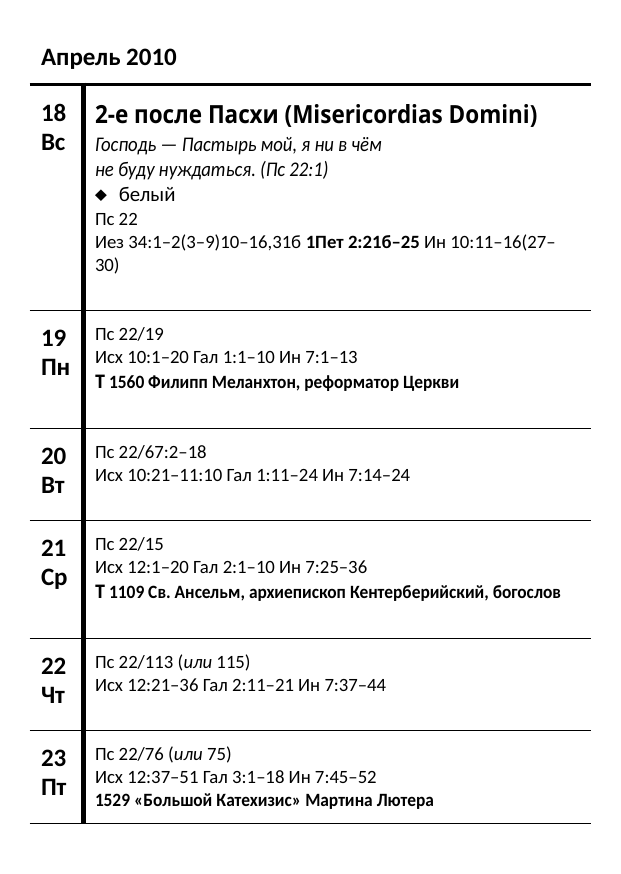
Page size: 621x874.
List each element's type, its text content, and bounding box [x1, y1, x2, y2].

table_header Апрель 2010 [30, 30, 591, 83]
table_cell Пс 22/19 Исх 10:1–20 Гал 1:1–10 Ин 7:1–13 T 1560 Филипп Меланхтон, реформатор Церкви [86, 311, 591, 428]
table_cell Пс 22/67:2–18 Исх 10:21–11:10 Гал 1:11–24 Ин 7:14–24 [86, 429, 591, 520]
table_cell 2-е после Пасхи (Misericordias Domini) Господь — Пастырь мой, я ни в чём не буду нуждаться. (Пс 22:1) белый Пс 22 Иез 34:1–2(3–9)10–16,31б 1Пет 2:21б–25 Ин 10:11–16(27–30) [86, 86, 591, 310]
table_cell Пс 22/113 (или 115) Исх 12:21–36 Гал 2:11–21 Ин 7:37–44 [86, 639, 591, 730]
table_cell 20 Вт [30, 429, 81, 520]
table_cell Пс 22/76 (или 75) Исх 12:37–51 Гал 3:1–18 Ин 7:45–52 1529 «Большой Катехизис» Мартина Лютера [86, 731, 591, 822]
table_cell Пс 22/15 Исх 12:1–20 Гал 2:1–10 Ин 7:25–36 T 1109 Св. Ансельм, архиепископ Кентерберийский, богослов [86, 521, 591, 638]
table_cell 21 Ср [30, 521, 81, 638]
table_cell 22 Чт [30, 639, 81, 730]
table_cell 18 Вс [30, 86, 81, 310]
table_cell 23 Пт [30, 731, 81, 822]
table_cell 19 Пн [30, 311, 81, 428]
